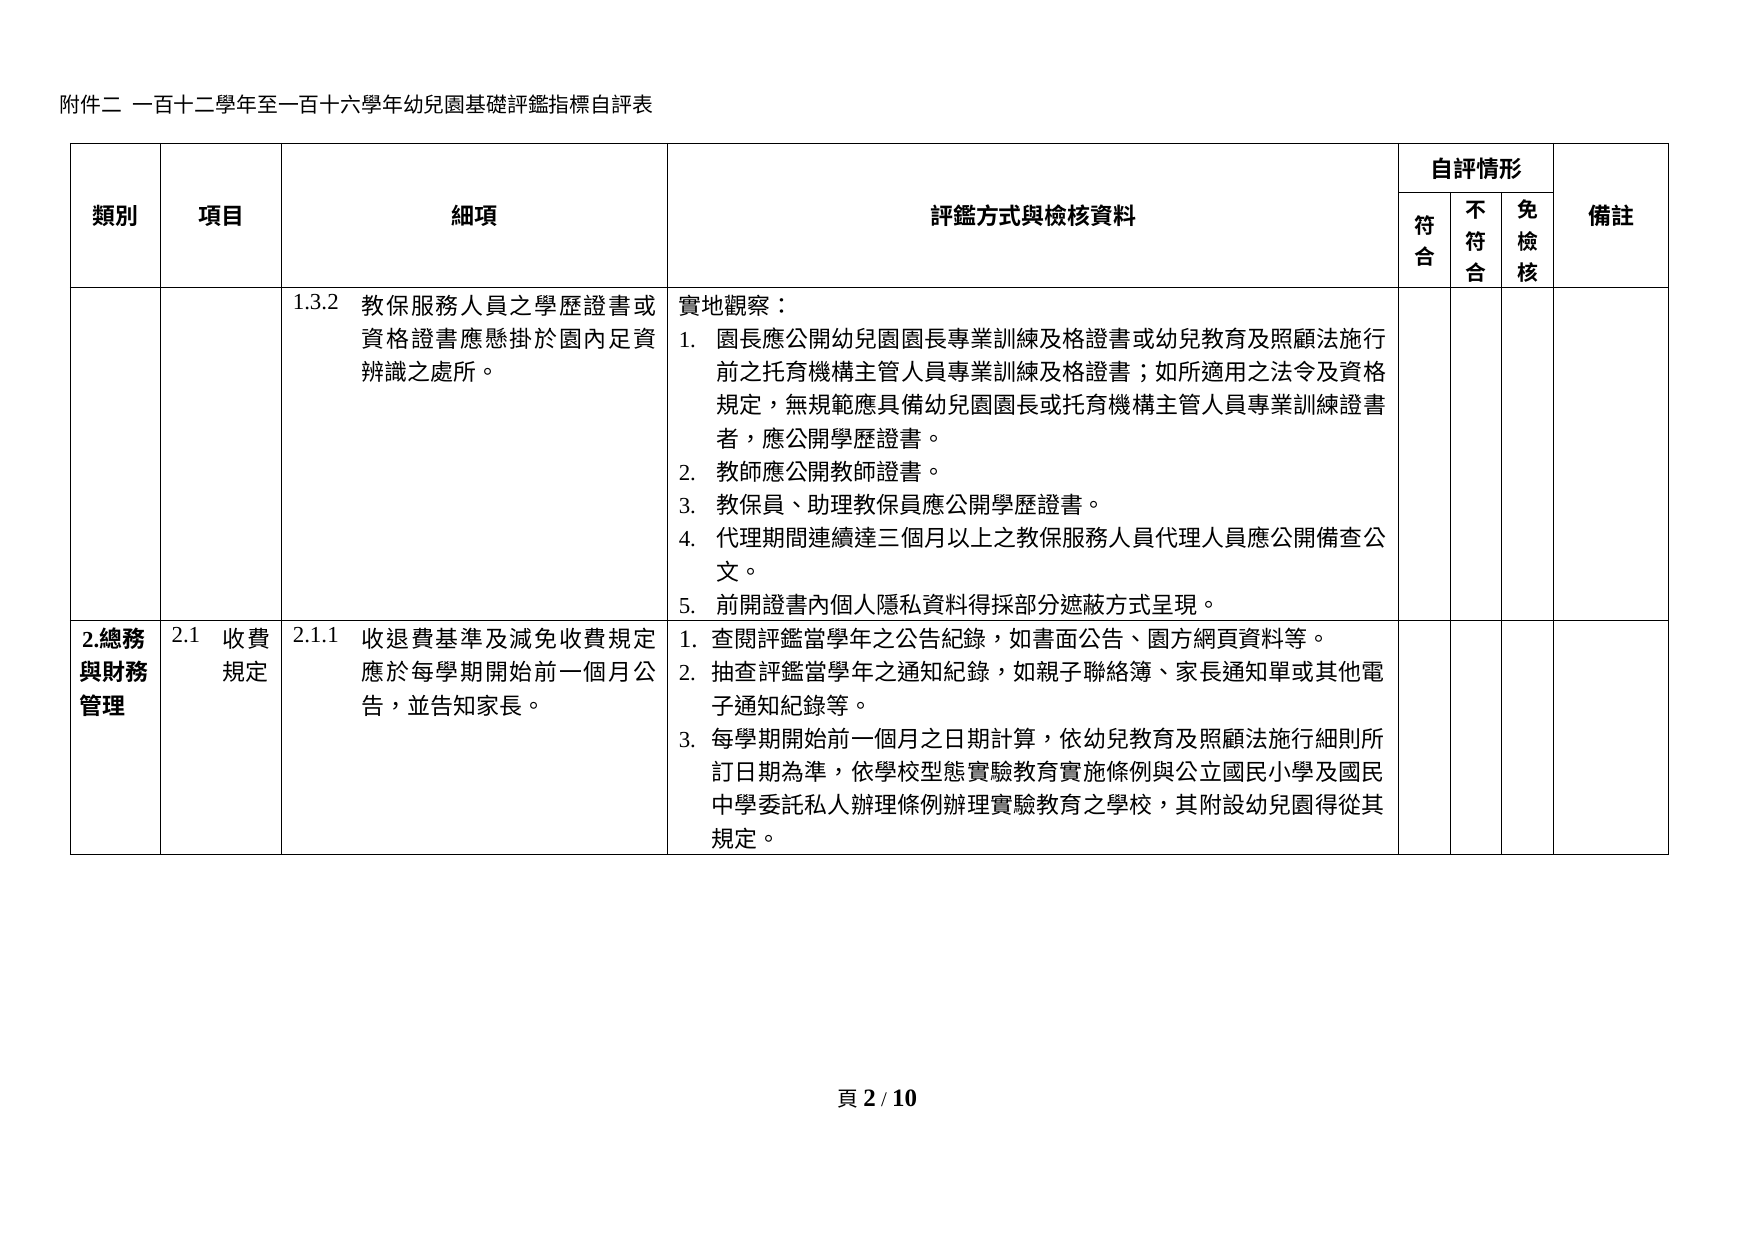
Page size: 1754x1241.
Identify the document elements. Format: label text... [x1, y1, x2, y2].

table_cell 2.1.1 [282, 621, 350, 854]
table_cell 2.1 [161, 621, 217, 854]
table_cell 教保服務人員之學歷證書或資格證書應懸掛於園內足資辨識之處所。 [350, 288, 667, 620]
table_cell 收退費基準及減免收費規定應於每學期開始前一個月公告，並告知家長。 [350, 621, 667, 854]
table_header 自評情形 [1399, 144, 1553, 192]
table_cell [218, 288, 281, 620]
table_cell [1502, 288, 1553, 620]
table_cell 查閱評鑑當學年之公告紀錄，如書面公告、園方網頁資料等。 抽查評鑑當學年之通知紀錄，如親子聯絡簿、家長通知單或其他電子通知紀錄等。 每學期開始前一個月之日期計算，依幼兒教育及照顧法施行細則所訂日期為準，依學校型態實驗教育實施條例與公立國民小學及國民中學委託私人辦理條例辦理實驗教育之學校，其附設幼兒園得從其規定。 [668, 621, 1398, 854]
table_cell 收費規定 [218, 621, 281, 854]
table_cell [161, 288, 217, 620]
table_header 評鑑方式與檢核資料 [668, 144, 1398, 287]
table_cell 免檢核 [1502, 193, 1553, 287]
table_cell 1.3.2 [282, 288, 350, 620]
table_cell [71, 288, 160, 620]
table_cell [1502, 621, 1553, 854]
table_header 類別 [71, 144, 160, 287]
table_cell [1451, 288, 1501, 620]
table_header 項目 [161, 144, 281, 287]
table_cell 符合 [1399, 193, 1450, 287]
table_cell [1554, 288, 1668, 620]
table_cell [1451, 621, 1501, 854]
table_cell 實地觀察： 園長應公開幼兒園園長專業訓練及格證書或幼兒教育及照顧法施行前之托育機構主管人員專業訓練及格證書；如所適用之法令及資格規定，無規範應具備幼兒園園長或托育機構主管人員專業訓練證書者，應公開學歷證書。 教師應公開教師證書。 教保員、助理教保員應公開學歷證書。 代理期間連續達三個月以上之教保服務人員代理人員應公開備查公文。 前開證書內個人隱私資料得採部分遮蔽方式呈現。 [668, 288, 1398, 620]
table_cell [1399, 288, 1450, 620]
table_header 備註 [1554, 144, 1668, 287]
table_header 細項 [282, 144, 667, 287]
table_cell 2.總務 與財務 管理 [71, 621, 160, 854]
table_cell [1554, 621, 1668, 854]
table_cell 不符合 [1451, 193, 1501, 287]
table_cell [1399, 621, 1450, 854]
